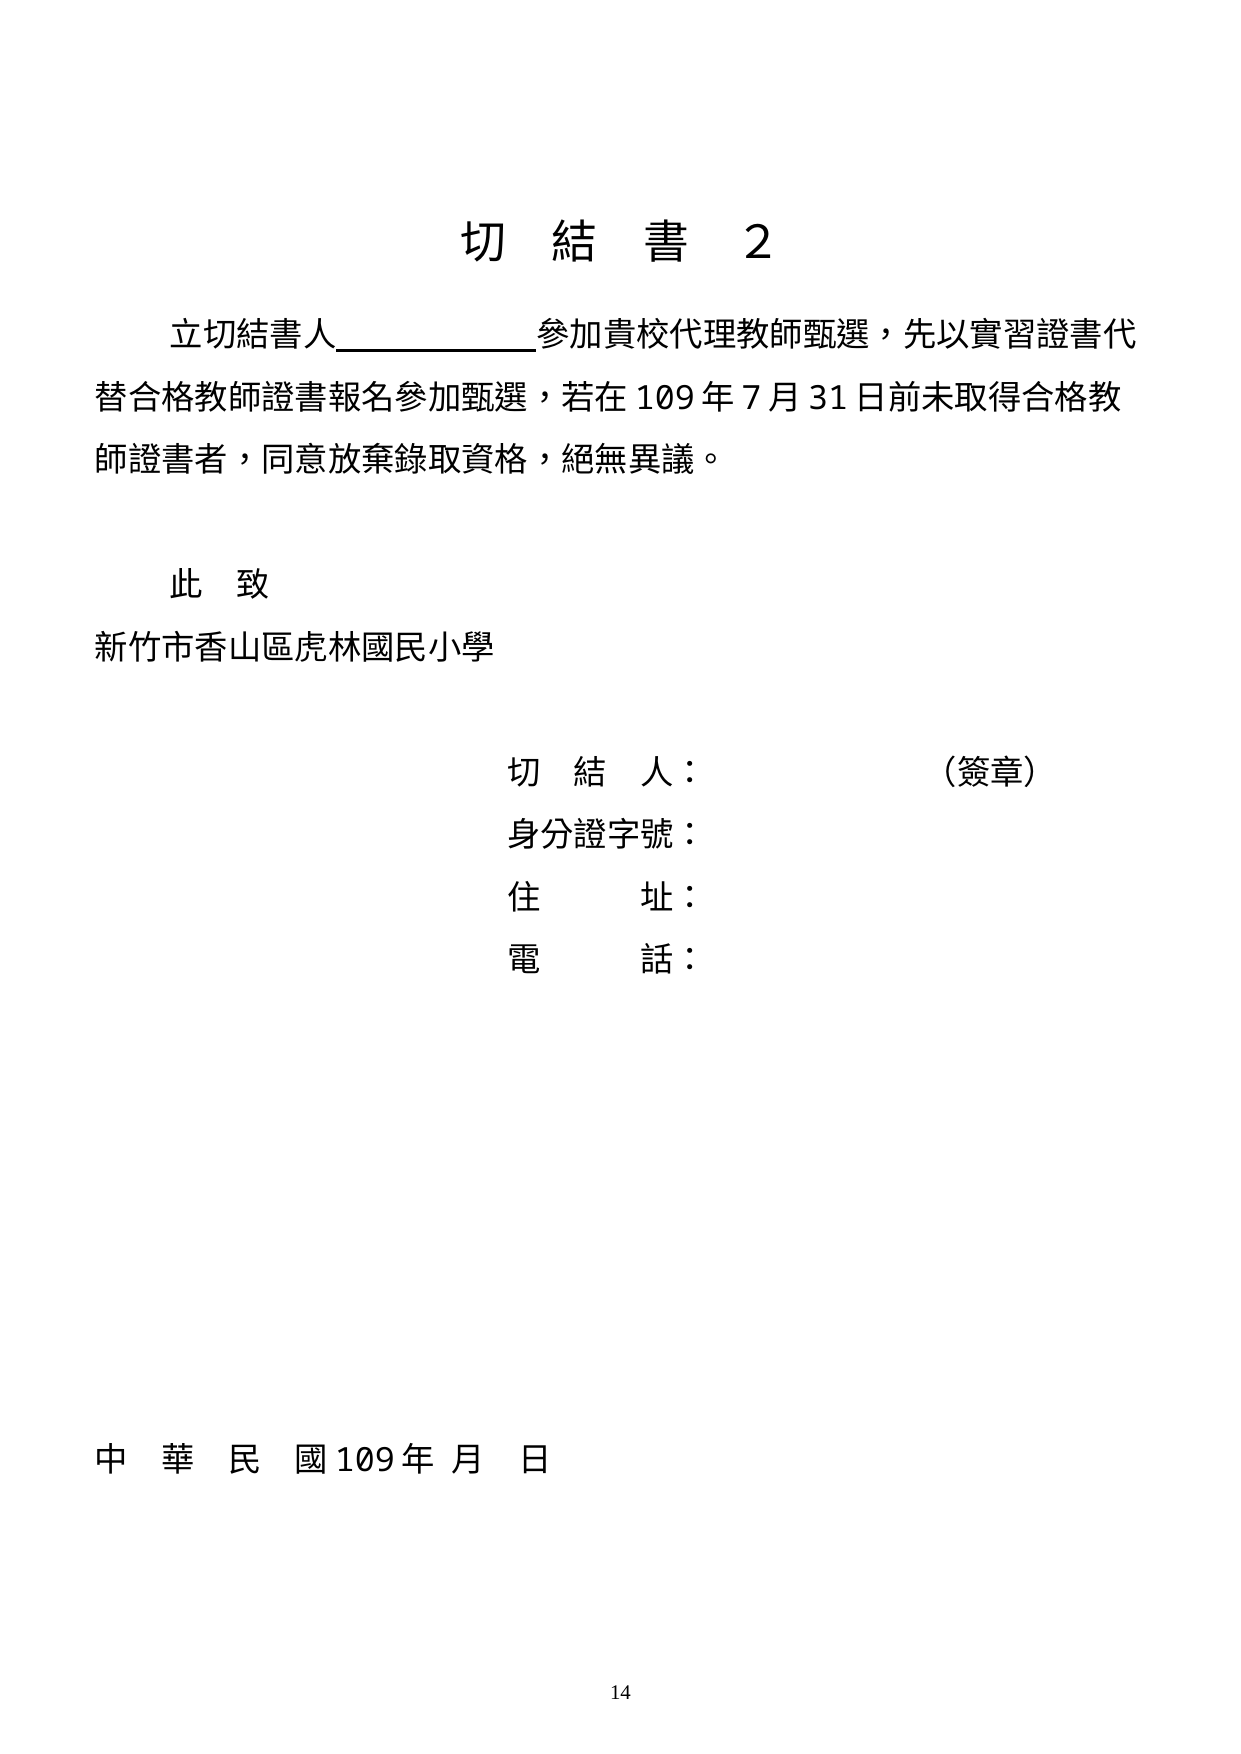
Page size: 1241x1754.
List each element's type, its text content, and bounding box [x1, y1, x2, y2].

text 住 址： [94, 853, 1146, 916]
text 身分證字號： [94, 791, 1146, 853]
text 立切結書人 參加貴校代理教師甄選，先以實習證書代替合格教師證書報名參加甄選，若在109年7月31日前未取得合格教師證書者，同意放棄錄取資格，絕無異議。 [94, 291, 1146, 478]
text 切 結 書 ２ [94, 166, 1146, 291]
text 中 華 民 國109年 月 日 [94, 1416, 1146, 1478]
text 切 結 人： （簽章） [94, 728, 1146, 791]
text 電 話： [94, 916, 1146, 978]
text 新竹市香山區虎林國民小學 [94, 603, 1146, 666]
text 此 致 [94, 541, 1146, 603]
